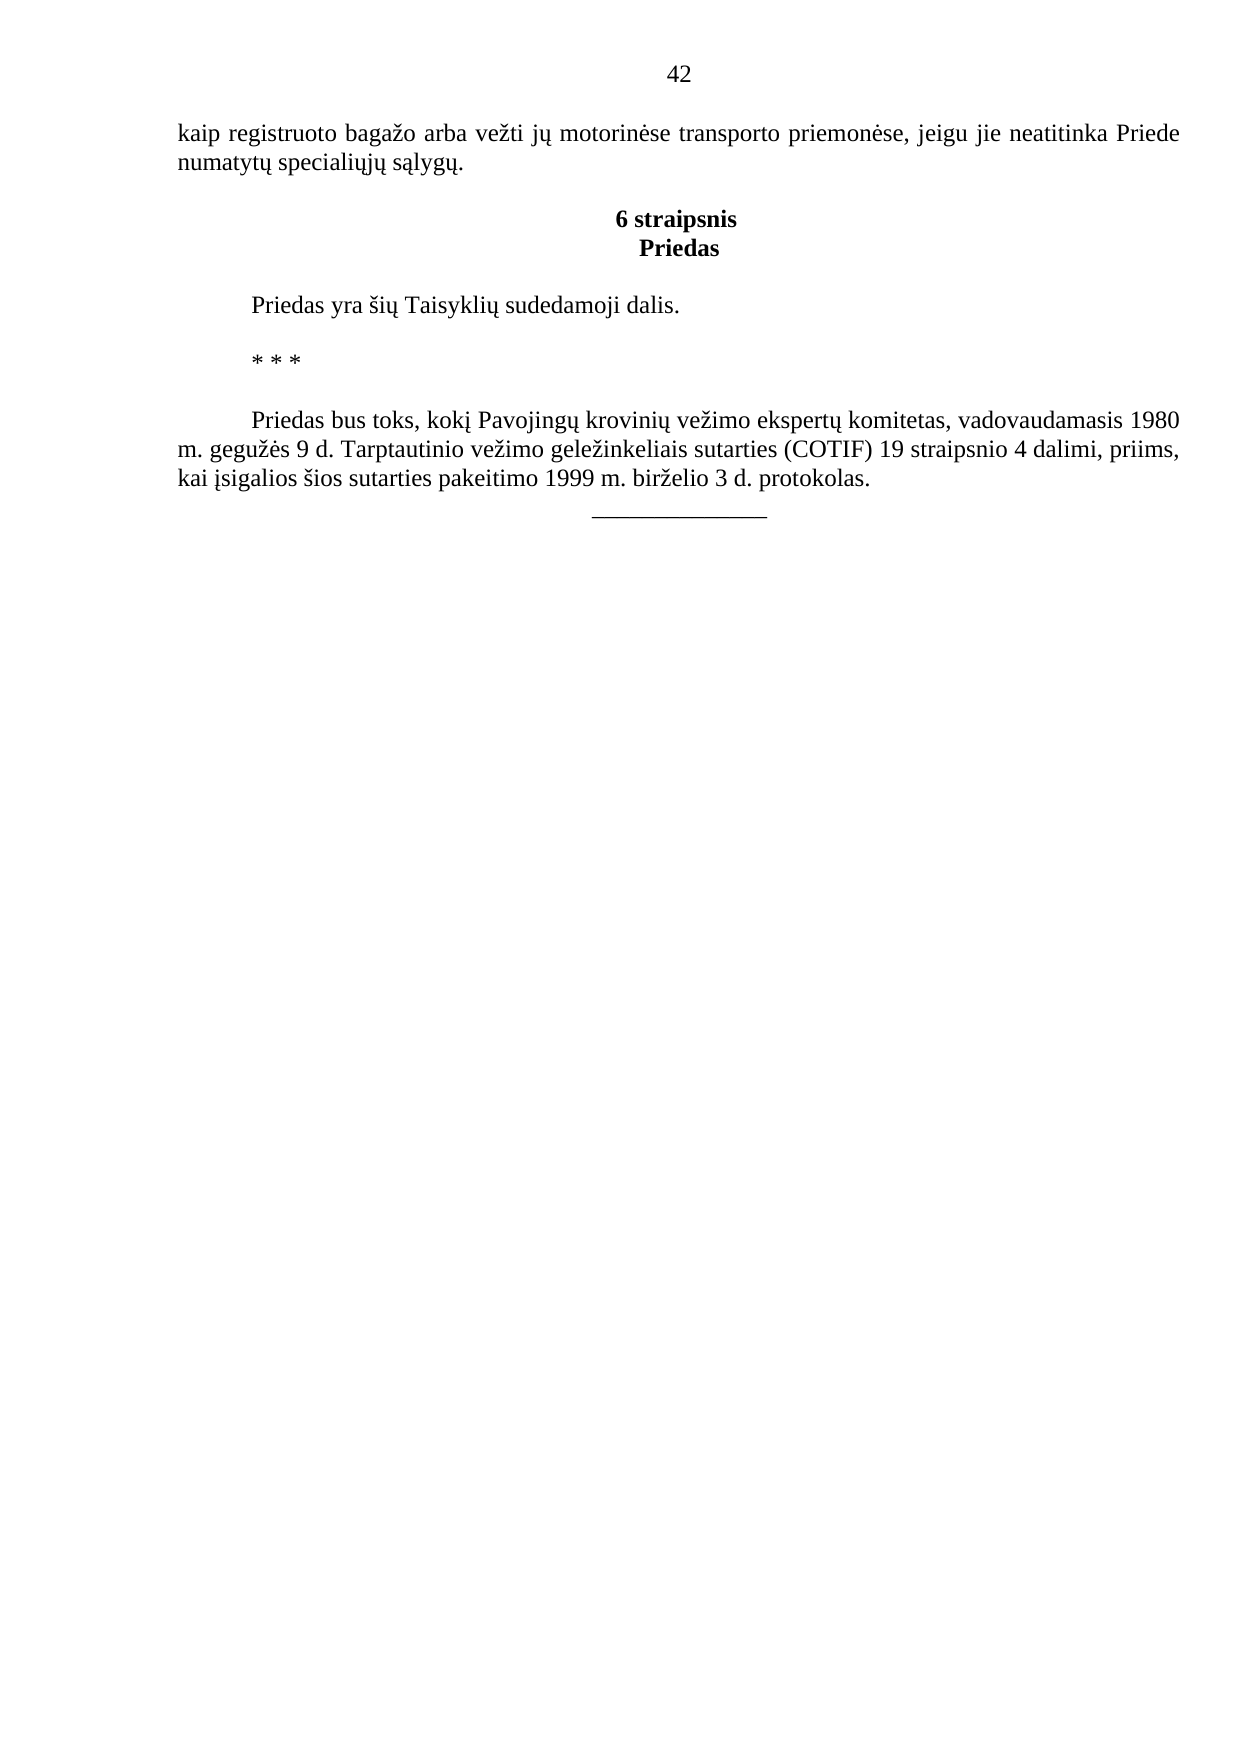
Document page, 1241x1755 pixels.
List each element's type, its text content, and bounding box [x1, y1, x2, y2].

text Priedas yra šių Taisyklių sudedamoji dalis. [177, 291, 1181, 319]
text * * * [177, 348, 1181, 377]
text Priedas bus toks, kokį Pavojingų krovinių vežimo ekspertų komitetas, vadovaudamasis 1980 m. gegužės 9 d. Tarptautinio vežimo geležinkeliais sutarties (COTIF) 19 straipsnio 4 dalimi, priims, kai įsigalios šios sutarties pakeitimo 1999 m. birželio 3 d. protokolas. [177, 406, 1181, 492]
text 6 straipsnis [177, 204, 1181, 233]
text ______________ [177, 492, 1181, 521]
text kaip registruoto bagažo arba vežti jų motorinėse transporto priemonėse, jeigu jie neatitinka Priede numatytų specialiųjų sąlygų. [177, 118, 1181, 176]
text Priedas [177, 233, 1181, 262]
